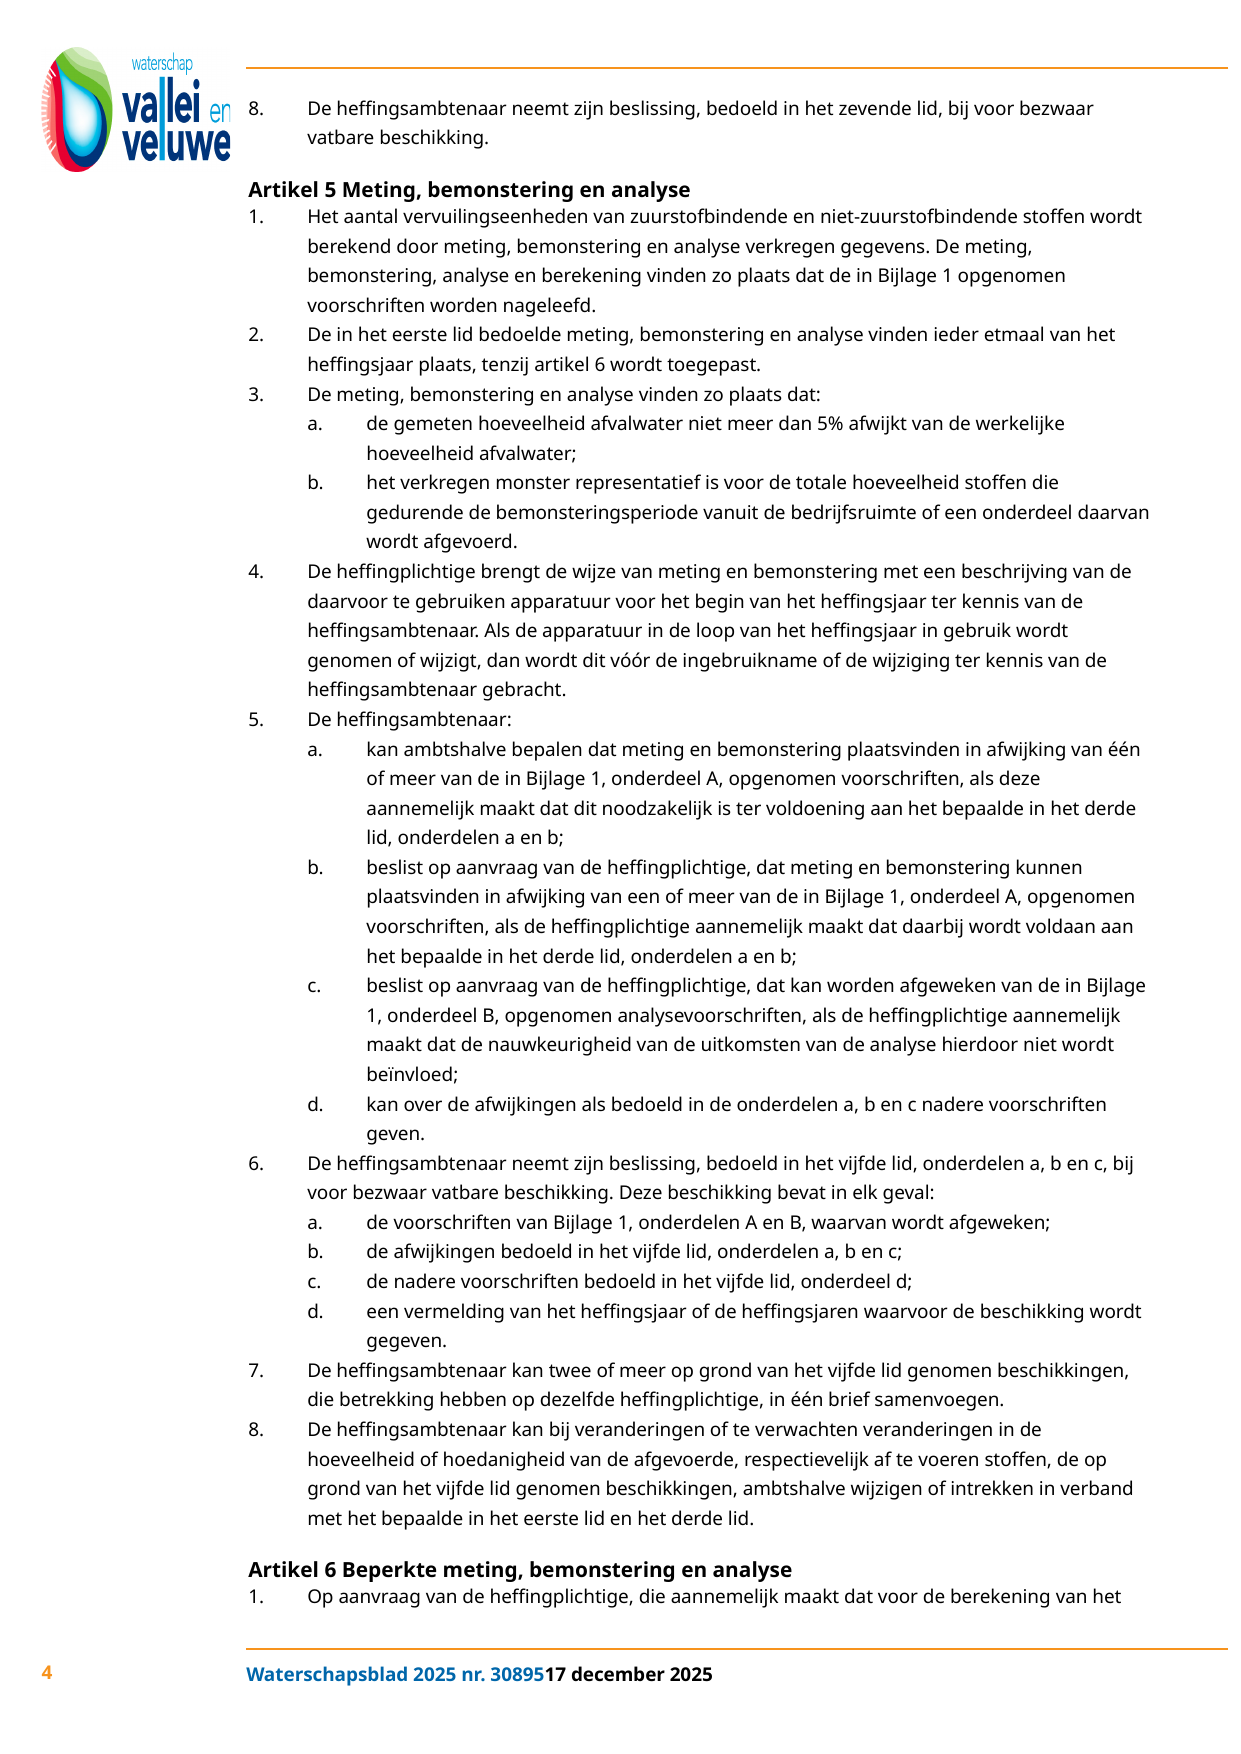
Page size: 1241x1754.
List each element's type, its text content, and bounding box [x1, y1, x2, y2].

list De heffingplichtige brengt de wijze van meting en bemonstering met een beschrijving van de daarvoor te gebruiken apparatuur voor het begin van het heffingsjaar ter kennis van de heffingsambtenaar. Als de apparatuur in de loop van het heffingsjaar in gebruik wordt genomen of wijzigt, dan wordt dit vóór de ingebruikname of de wijziging ter kennis van de heffingsambtenaar gebracht. [248, 558, 1152, 702]
list De heffingsambtenaar kan bij veranderingen of te verwachten veranderingen in de hoeveelheid of hoedanigheid van de afgevoerde, respectievelijk af te voeren stoffen, de op grond van het vijfde lid genomen beschikkingen, ambtshalve wijzigen of intrekken in verband met het bepaalde in het eerste lid en het derde lid. [248, 1416, 1152, 1531]
list De heffingsambtenaar: [248, 706, 1152, 732]
list de gemeten hoeveelheid afvalwater niet meer dan 5% afwijkt van de werkelijke hoeveelheid afvalwater; [307, 410, 1152, 466]
picture [41, 47, 231, 172]
list De meting, bemonstering en analyse vinden zo plaats dat: [248, 381, 1152, 406]
list De in het eerste lid bedoelde meting, bemonstering en analyse vinden ieder etmaal van het heffingsjaar plaats, tenzij artikel 6 wordt toegepast. [248, 322, 1152, 377]
list het verkregen monster representatief is voor de totale hoeveelheid stoffen die gedurende de bemonsteringsperiode vanuit de bedrijfsruimte of een onderdeel daarvan wordt afgevoerd. [307, 469, 1152, 554]
list beslist op aanvraag van de heffingplichtige, dat kan worden afgeweken van de in Bijlage 1, onderdeel B, opgenomen analysevoorschriften, als de heffingplichtige aannemelijk maakt dat de nauwkeurigheid van de uitkomsten van de analyse hierdoor niet wordt beïnvloed; [307, 972, 1152, 1087]
list De heffingsambtenaar neemt zijn beslissing, bedoeld in het zevende lid, bij voor bezwaar vatbare beschikking. [248, 95, 1152, 150]
list beslist op aanvraag van de heffingplichtige, dat meting en bemonstering kunnen plaatsvinden in afwijking van een of meer van de in Bijlage 1, onderdeel A, opgenomen voorschriften, als de heffingplichtige aannemelijk maakt dat daarbij wordt voldaan aan het bepaalde in het derde lid, onderdelen a en b; [307, 854, 1152, 968]
list de nadere voorschriften bedoeld in het vijfde lid, onderdeel d; [307, 1268, 1152, 1294]
list kan ambtshalve bepalen dat meting en bemonstering plaatsvinden in afwijking van één of meer van de in Bijlage 1, onderdeel A, opgenomen voorschriften, als deze aannemelijk maakt dat dit noodzakelijk is ter voldoening aan het bepaalde in het derde lid, onderdelen a en b; [307, 736, 1152, 850]
list de voorschriften van Bijlage 1, onderdelen A en B, waarvan wordt afgeweken; [307, 1209, 1152, 1235]
list een vermelding van het heffingsjaar of de heffingsjaren waarvoor de beschikking wordt gegeven. [307, 1298, 1152, 1353]
list de afwijkingen bedoeld in het vijfde lid, onderdelen a, b en c; [307, 1239, 1152, 1264]
list Het aantal vervuilingseenheden van zuurstofbindende en niet-zuurstofbindende stoffen wordt berekend door meting, bemonstering en analyse verkregen gegevens. De meting, bemonstering, analyse en berekening vinden zo plaats dat de in Bijlage 1 opgenomen voorschriften worden nageleefd. [248, 203, 1152, 318]
text Artikel 5 Meting, bemonstering en analyse [248, 175, 1152, 203]
list De heffingsambtenaar kan twee of meer op grond van het vijfde lid genomen beschikkingen, die betrekking hebben op dezelfde heffingplichtige, in één brief samenvoegen. [248, 1357, 1152, 1412]
text Artikel 6 Beperkte meting, bemonstering en analyse [248, 1555, 1152, 1584]
list kan over de afwijkingen als bedoeld in de onderdelen a, b en c nadere voorschriften geven. [307, 1091, 1152, 1146]
list De heffingsambtenaar neemt zijn beslissing, bedoeld in het vijfde lid, onderdelen a, b en c, bij voor bezwaar vatbare beschikking. Deze beschikking bevat in elk geval: [248, 1150, 1152, 1205]
list Op aanvraag van de heffingplichtige, die aannemelijk maakt dat voor de berekening van het [248, 1584, 1152, 1609]
